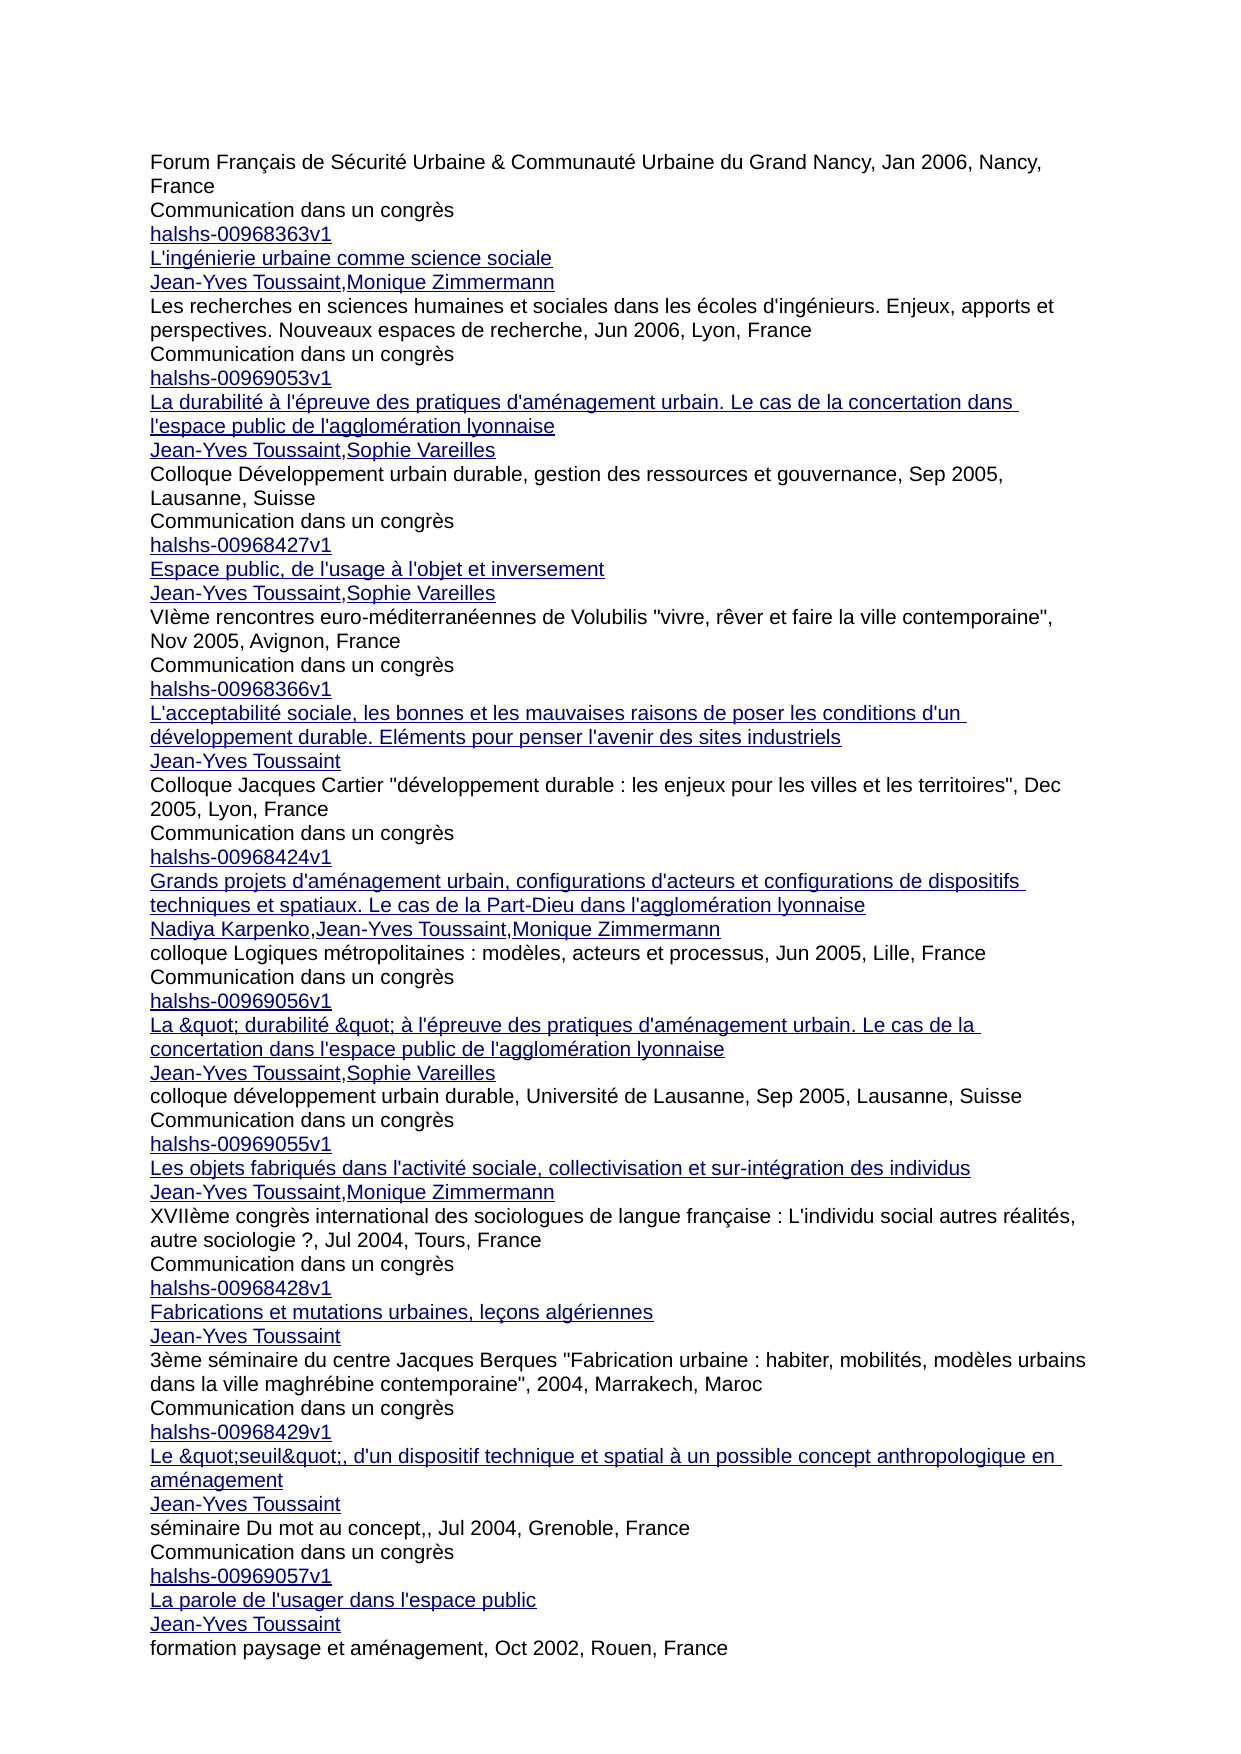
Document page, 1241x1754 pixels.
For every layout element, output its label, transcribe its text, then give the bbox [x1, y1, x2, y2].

table_cell Grands projets d'aménagement urbain, configurations d'acteurs et configurations de dispositifs techniques et spatiaux. Le cas de la Part-Dieu dans l'agglomération lyonnaise Nadiya Karpenko,Jean-Yves Toussaint,Monique Zimmermann colloque Logiques métropolitaines : modèles, acteurs et processus, Jun 2005, Lille, France Communication dans un congrès halshs-00969056v1 [150, 869, 1090, 1012]
table_cell Fabrications et mutations urbaines, leçons algériennes Jean-Yves Toussaint 3ème séminaire du centre Jacques Berques "Fabrication urbaine : habiter, mobilités, modèles urbains dans la ville maghrébine contemporaine", 2004, Marrakech, Maroc Communication dans un congrès halshs-00968429v1 [150, 1300, 1090, 1444]
table_cell L'ingénierie urbaine comme science sociale Jean-Yves Toussaint,Monique Zimmermann Les recherches en sciences humaines et sociales dans les écoles d'ingénieurs. Enjeux, apports et perspectives. Nouveaux espaces de recherche, Jun 2006, Lyon, France Communication dans un congrès halshs-00969053v1 [150, 246, 1090, 389]
table_cell Espace public, de l'usage à l'objet et inversement Jean-Yves Toussaint,Sophie Vareilles VIème rencontres euro-méditerranéennes de Volubilis "vivre, rêver et faire la ville contemporaine", Nov 2005, Avignon, France Communication dans un congrès halshs-00968366v1 [150, 557, 1090, 701]
table_cell Forum Français de Sécurité Urbaine & Communauté Urbaine du Grand Nancy, Jan 2006, Nancy, France Communication dans un congrès halshs-00968363v1 [150, 150, 1090, 246]
table_cell La parole de l'usager dans l'espace public Jean-Yves Toussaint formation paysage et aménagement, Oct 2002, Rouen, France [150, 1588, 1090, 1659]
table_cell La durabilité à l'épreuve des pratiques d'aménagement urbain. Le cas de la concertation dans l'espace public de l'agglomération lyonnaise Jean-Yves Toussaint,Sophie Vareilles Colloque Développement urbain durable, gestion des ressources et gouvernance, Sep 2005, Lausanne, Suisse Communication dans un congrès halshs-00968427v1 [150, 390, 1090, 557]
table_cell L'acceptabilité sociale, les bonnes et les mauvaises raisons de poser les conditions d'un développement durable. Eléments pour penser l'avenir des sites industriels Jean-Yves Toussaint Colloque Jacques Cartier "développement durable : les enjeux pour les villes et les territoires", Dec 2005, Lyon, France Communication dans un congrès halshs-00968424v1 [150, 701, 1090, 869]
table_cell Les objets fabriqués dans l'activité sociale, collectivisation et sur-intégration des individus Jean-Yves Toussaint,Monique Zimmermann XVIIème congrès international des sociologues de langue française : L'individu social autres réalités, autre sociologie ?, Jul 2004, Tours, France Communication dans un congrès halshs-00968428v1 [150, 1156, 1090, 1300]
table_cell Le &quot;seuil&quot;, d'un dispositif technique et spatial à un possible concept anthropologique en aménagement Jean-Yves Toussaint séminaire Du mot au concept,, Jul 2004, Grenoble, France Communication dans un congrès halshs-00969057v1 [150, 1444, 1090, 1587]
table_cell La &quot; durabilité &quot; à l'épreuve des pratiques d'aménagement urbain. Le cas de la concertation dans l'espace public de l'agglomération lyonnaise Jean-Yves Toussaint,Sophie Vareilles colloque développement urbain durable, Université de Lausanne, Sep 2005, Lausanne, Suisse Communication dans un congrès halshs-00969055v1 [150, 1013, 1090, 1156]
